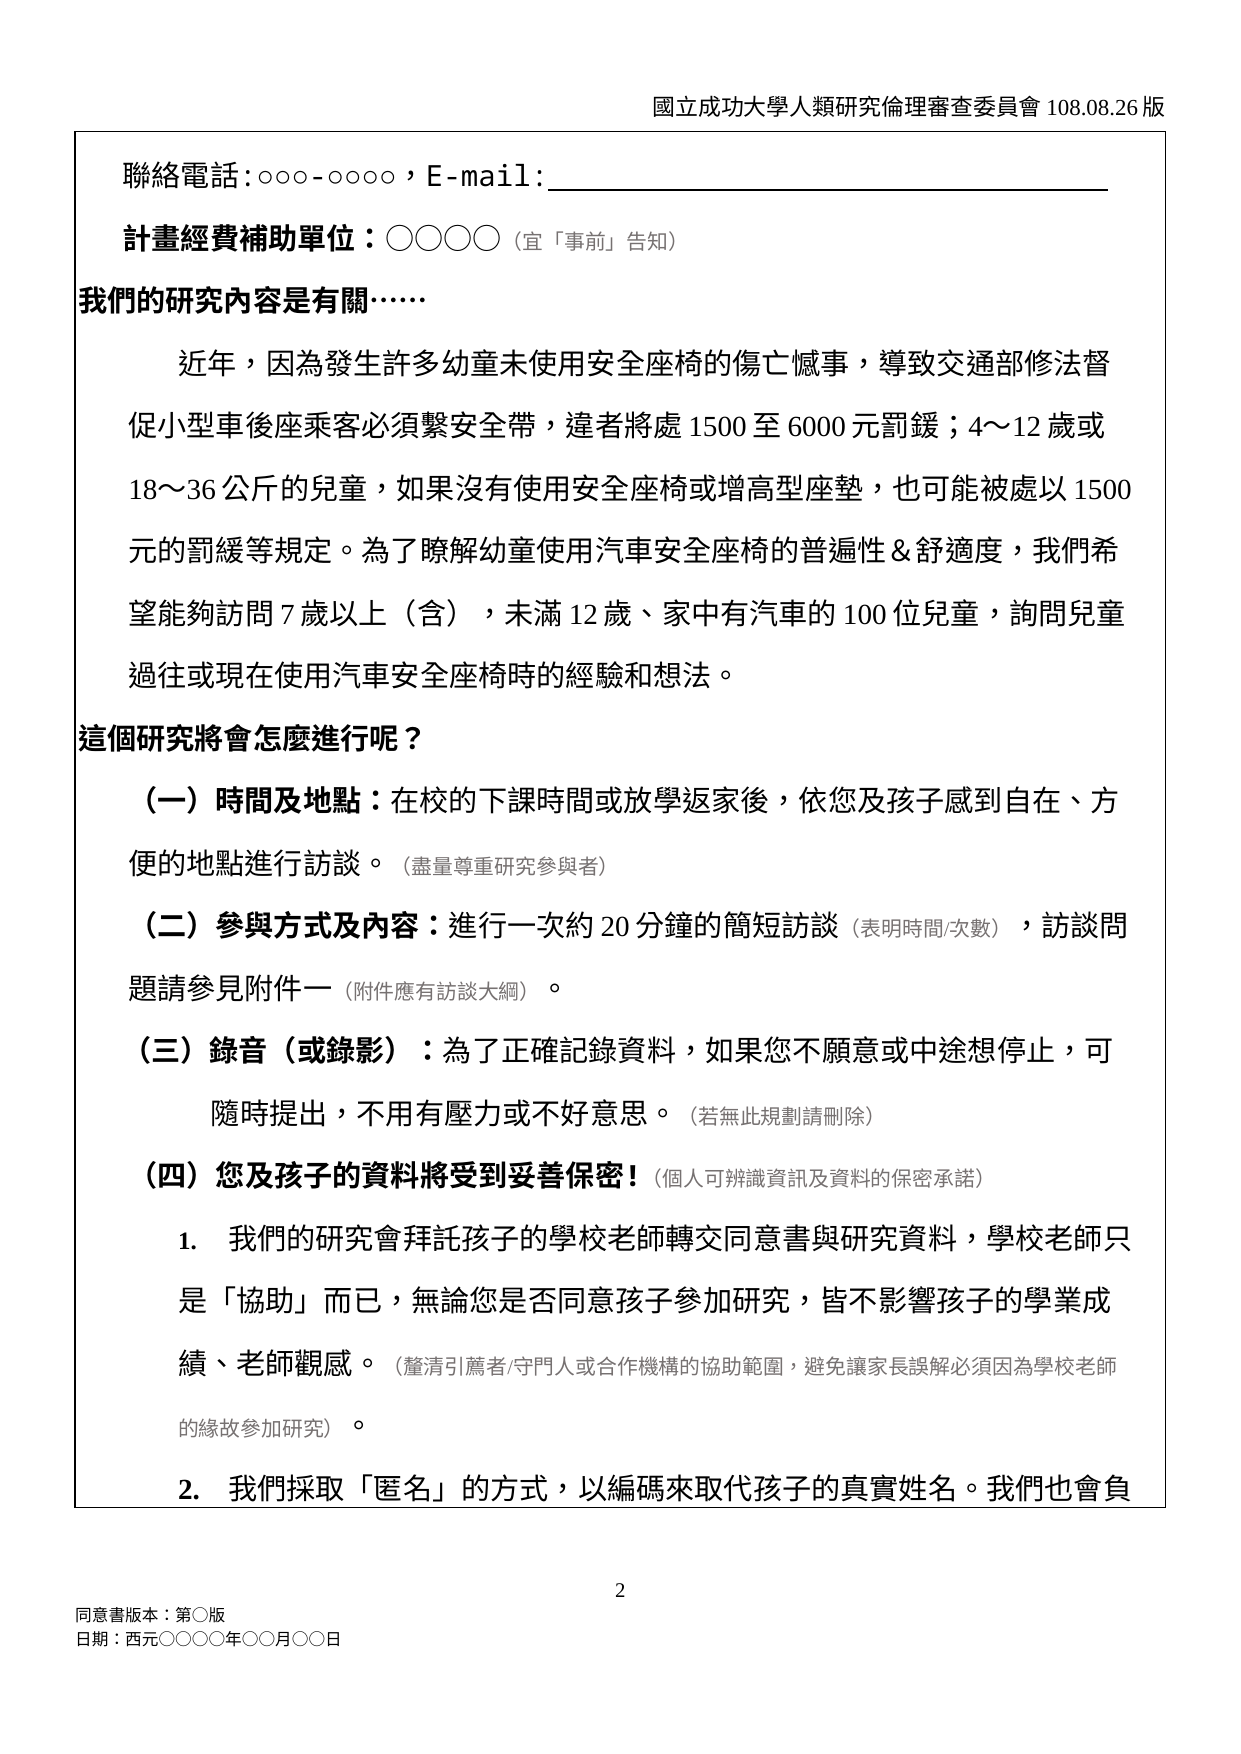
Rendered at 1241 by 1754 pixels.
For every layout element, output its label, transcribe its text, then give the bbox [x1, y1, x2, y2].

table_header 聯絡電話:○○○-○○○○，E-mail: 計畫經費補助單位：○○○○（宜「事前」告知） 我們的研究內容是有關…… 近年，因為發生許多幼童未使用安全座椅的傷亡憾事，導致交通部修法督促小型車後座乘客必須繫安全帶，違者將處1500至6000元罰鍰；4〜12歲或18〜36公斤的兒童，如果沒有使用安全座椅或增高型座墊，也可能被處以1500元的罰緩等規定。為了瞭解幼童使用汽車安全座椅的普遍性＆舒適度，我們希望能夠訪問7歲以上（含），未滿12歲、家中有汽車的100位兒童，詢問兒童過往或現在使用汽車安全座椅時的經驗和想法。 這個研究將會怎麼進行呢？ （一）時間及地點：在校的下課時間或放學返家後，依您及孩子感到自在、方便的地點進行訪談。（盡量尊重研究參與者） （二）參與方式及內容：進行一次約20分鐘的簡短訪談（表明時間/次數），訪談問題請參見附件一（附件應有訪談大綱）。 （三）錄音（或錄影）：為了正確記錄資料，如果您不願意或中途想停止，可隨時提出，不用有壓力或不好意思。（若無此規劃請刪除） （四）您及孩子的資料將受到妥善保密!（個人可辨識資訊及資料的保密承諾） 我們的研究會拜託孩子的學校老師轉交同意書與研究資料，學校老師只是「協助」而已，無論您是否同意孩子參加研究，皆不影響孩子的學業成績、老師觀感。（釐清引薦者/守門人或合作機構的協助範圍，避免讓家長誤解必須因為學校老師的緣故參加研究）。 我們採取「匿名」的方式，以編碼來取代孩子的真實姓名。我們也會負 [76, 132, 1165, 1507]
